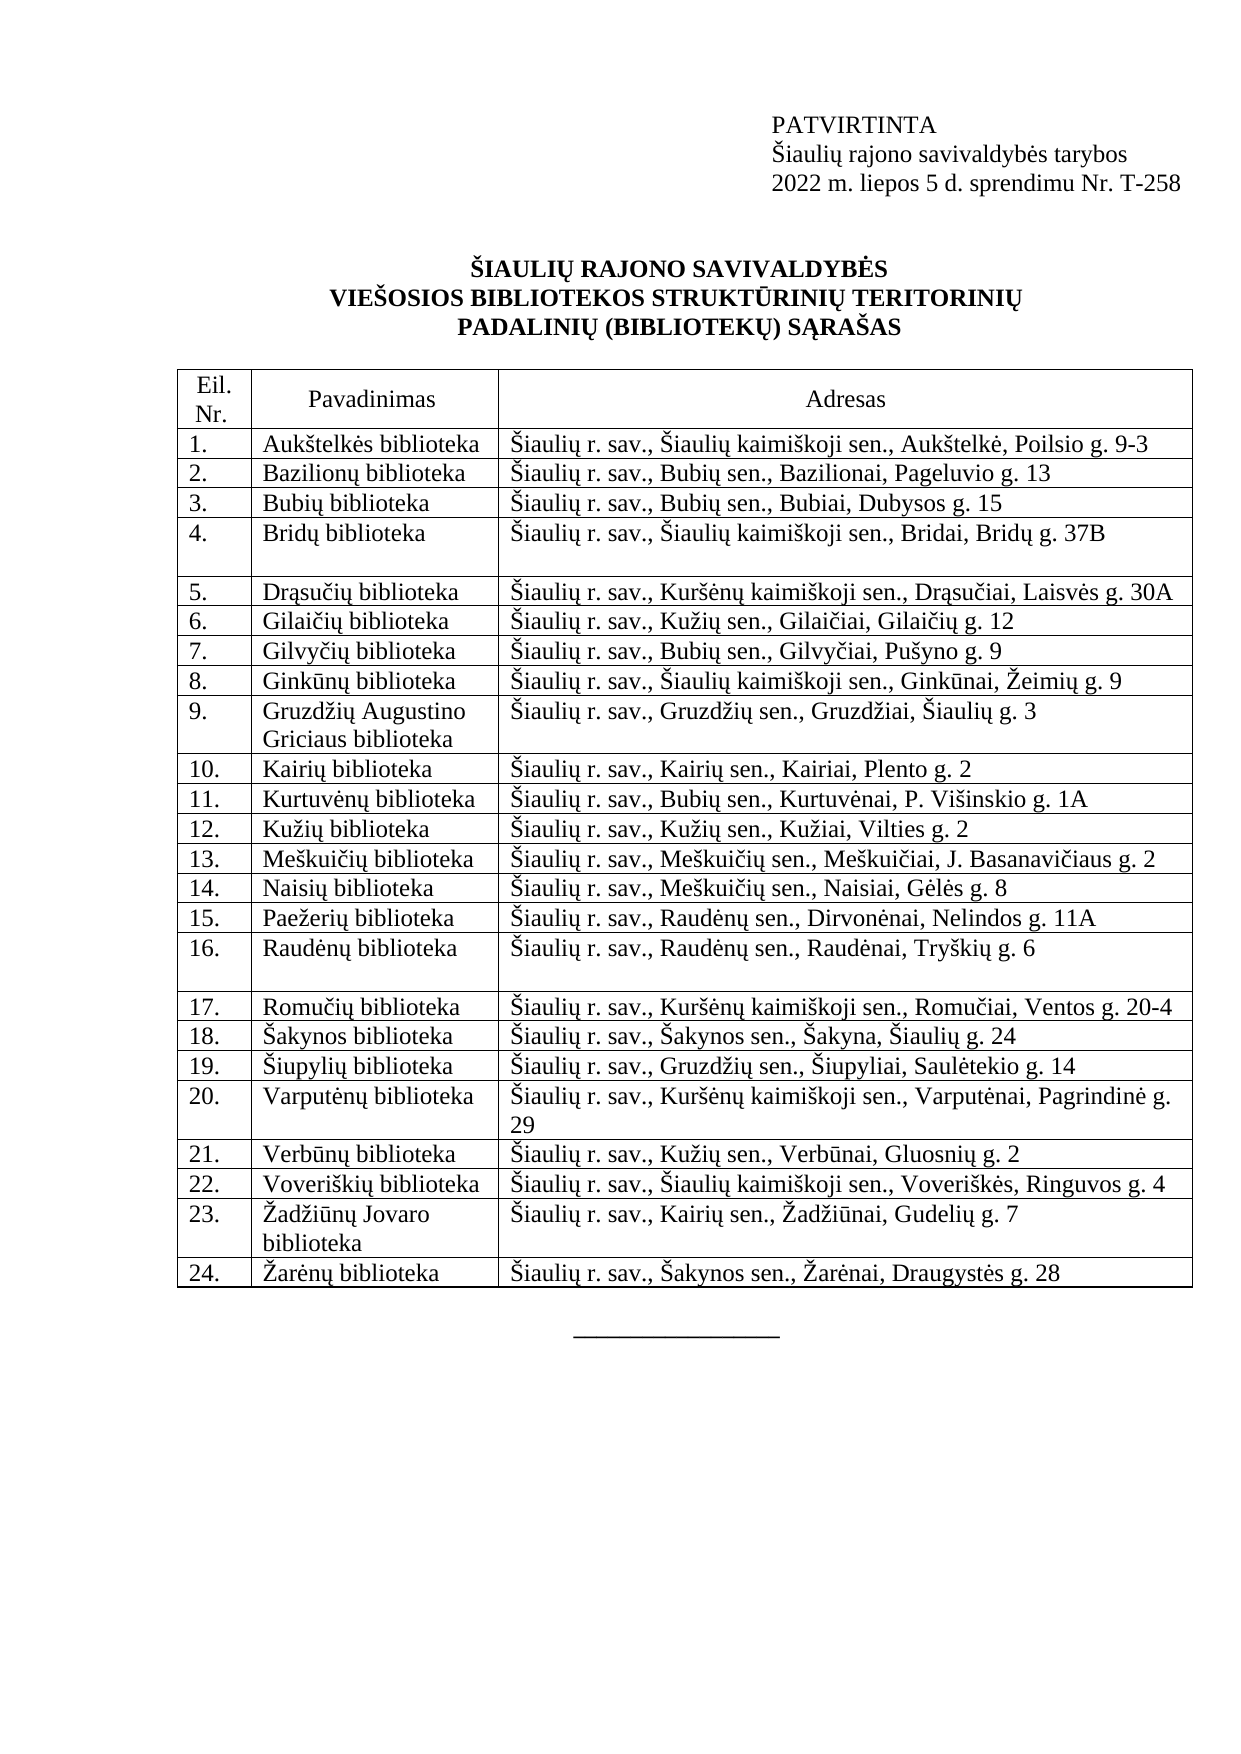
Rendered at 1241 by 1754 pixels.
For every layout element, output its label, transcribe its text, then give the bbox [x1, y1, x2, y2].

text PATVIRTINTA [177, 110, 1181, 139]
table_cell Ginkūnų biblioteka [252, 666, 498, 695]
table_cell Šiaulių r. sav., Kuršėnų kaimiškoji sen., Varputėnai, Pagrindinė g. 29 [499, 1081, 1192, 1138]
table_cell Šiaulių r. sav., Kuršėnų kaimiškoji sen., Romučiai, Ventos g. 20-4 [499, 992, 1192, 1020]
table_cell 23. [178, 1199, 251, 1257]
table_cell Šiaulių r. sav., Šiaulių kaimiškoji sen., Aukštelkė, Poilsio g. 9-3 [499, 429, 1192, 457]
table_cell Šiaulių r. sav., Šakynos sen., Žarėnai, Draugystės g. 28 [499, 1258, 1192, 1286]
table_cell Kužių biblioteka [252, 814, 498, 843]
table_cell Šiaulių r. sav., Raudėnų sen., Raudėnai, Tryškių g. 6 [499, 933, 1192, 991]
table_cell 11. [178, 784, 251, 813]
text Šiaulių rajono savivaldybės tarybos [177, 139, 1181, 168]
table_cell 9. [178, 696, 251, 753]
table_cell Šakynos biblioteka [252, 1021, 498, 1050]
table_cell Raudėnų biblioteka [252, 933, 498, 991]
table_cell Šiaulių r. sav., Kuršėnų kaimiškoji sen., Drąsučiai, Laisvės g. 30A [499, 577, 1192, 605]
table_cell 17. [178, 992, 251, 1020]
table_cell Šiaulių r. sav., Kairių sen., Kairiai, Plento g. 2 [499, 754, 1192, 783]
table_cell Bridų biblioteka [252, 518, 498, 576]
table_header Pavadinimas [252, 370, 498, 428]
table_cell 10. [178, 754, 251, 783]
table_cell Žarėnų biblioteka [252, 1258, 498, 1286]
table_cell Šiaulių r. sav., Meškuičių sen., Naisiai, Gėlės g. 8 [499, 874, 1192, 902]
table_cell 8. [178, 666, 251, 695]
table_cell Šiaulių r. sav., Bubių sen., Bazilionai, Pageluvio g. 13 [499, 459, 1192, 487]
table_cell Žadžiūnų Jovaro biblioteka [252, 1199, 498, 1257]
table_cell 4. [178, 518, 251, 576]
table_cell Romučių biblioteka [252, 992, 498, 1020]
table_cell Bazilionų biblioteka [252, 459, 498, 487]
table_cell 14. [178, 874, 251, 902]
text __________________ [177, 1314, 1181, 1340]
table_cell Voveriškių biblioteka [252, 1169, 498, 1198]
table_cell 19. [178, 1051, 251, 1080]
table_cell 6. [178, 606, 251, 635]
table_header Eil. Nr. [178, 370, 251, 428]
text 2022 m. liepos 5 d. sprendimu Nr. T-258 [177, 168, 1181, 197]
table_header Adresas [499, 370, 1192, 428]
table_cell Šiaulių r. sav., Bubių sen., Bubiai, Dubysos g. 15 [499, 488, 1192, 517]
table_cell Aukštelkės biblioteka [252, 429, 498, 457]
table_cell Šiaulių r. sav., Kužių sen., Verbūnai, Gluosnių g. 2 [499, 1140, 1192, 1168]
table_cell Šiaulių r. sav., Šiaulių kaimiškoji sen., Voveriškės, Ringuvos g. 4 [499, 1169, 1192, 1198]
table_cell 13. [178, 844, 251, 872]
table_cell Kurtuvėnų biblioteka [252, 784, 498, 813]
table_cell 12. [178, 814, 251, 843]
table_cell Bubių biblioteka [252, 488, 498, 517]
table_cell Šiaulių r. sav., Kairių sen., Žadžiūnai, Gudelių g. 7 [499, 1199, 1192, 1257]
text PADALINIŲ (BIBLIOTEKŲ) SĄRAŠAS [177, 312, 1181, 340]
table_cell Šiaulių r. sav., Bubių sen., Kurtuvėnai, P. Višinskio g. 1A [499, 784, 1192, 813]
table_cell 20. [178, 1081, 251, 1138]
table_cell 3. [178, 488, 251, 517]
table_cell Šiaulių r. sav., Gruzdžių sen., Šiupyliai, Saulėtekio g. 14 [499, 1051, 1192, 1080]
table_cell Šiaulių r. sav., Kužių sen., Kužiai, Vilties g. 2 [499, 814, 1192, 843]
table_cell 1. [178, 429, 251, 457]
table_cell 16. [178, 933, 251, 991]
table_cell Šiaulių r. sav., Kužių sen., Gilaičiai, Gilaičių g. 12 [499, 606, 1192, 635]
table_cell 2. [178, 459, 251, 487]
table_cell Šiaulių r. sav., Gruzdžių sen., Gruzdžiai, Šiaulių g. 3 [499, 696, 1192, 753]
text ŠIAULIŲ RAJONO SAVIVALDYBĖS [177, 254, 1181, 283]
table_cell Naisių biblioteka [252, 874, 498, 902]
table_cell 22. [178, 1169, 251, 1198]
table_cell 24. [178, 1258, 251, 1286]
table_cell Paežerių biblioteka [252, 903, 498, 932]
table_cell 18. [178, 1021, 251, 1050]
table_cell Šiaulių r. sav., Šiaulių kaimiškoji sen., Ginkūnai, Žeimių g. 9 [499, 666, 1192, 695]
table_cell Šiupylių biblioteka [252, 1051, 498, 1080]
table_cell 7. [178, 636, 251, 665]
table_cell Šiaulių r. sav., Šiaulių kaimiškoji sen., Bridai, Bridų g. 37B [499, 518, 1192, 576]
table_cell Kairių biblioteka [252, 754, 498, 783]
table_cell 21. [178, 1140, 251, 1168]
table_cell Drąsučių biblioteka [252, 577, 498, 605]
table_cell Verbūnų biblioteka [252, 1140, 498, 1168]
table_cell Gilvyčių biblioteka [252, 636, 498, 665]
table_cell 15. [178, 903, 251, 932]
table_cell Gruzdžių Augustino Griciaus biblioteka [252, 696, 498, 753]
table_cell Varputėnų biblioteka [252, 1081, 498, 1138]
table_cell Gilaičių biblioteka [252, 606, 498, 635]
table_cell Šiaulių r. sav., Meškuičių sen., Meškuičiai, J. Basanavičiaus g. 2 [499, 844, 1192, 872]
table_cell 5. [178, 577, 251, 605]
table_cell Šiaulių r. sav., Bubių sen., Gilvyčiai, Pušyno g. 9 [499, 636, 1192, 665]
table_cell Šiaulių r. sav., Raudėnų sen., Dirvonėnai, Nelindos g. 11A [499, 903, 1192, 932]
table_cell Meškuičių biblioteka [252, 844, 498, 872]
text VIEŠOSIOS BIBLIOTEKOS STRUKTŪRINIŲ TERITORINIŲ [177, 283, 1181, 312]
table_cell Šiaulių r. sav., Šakynos sen., Šakyna, Šiaulių g. 24 [499, 1021, 1192, 1050]
